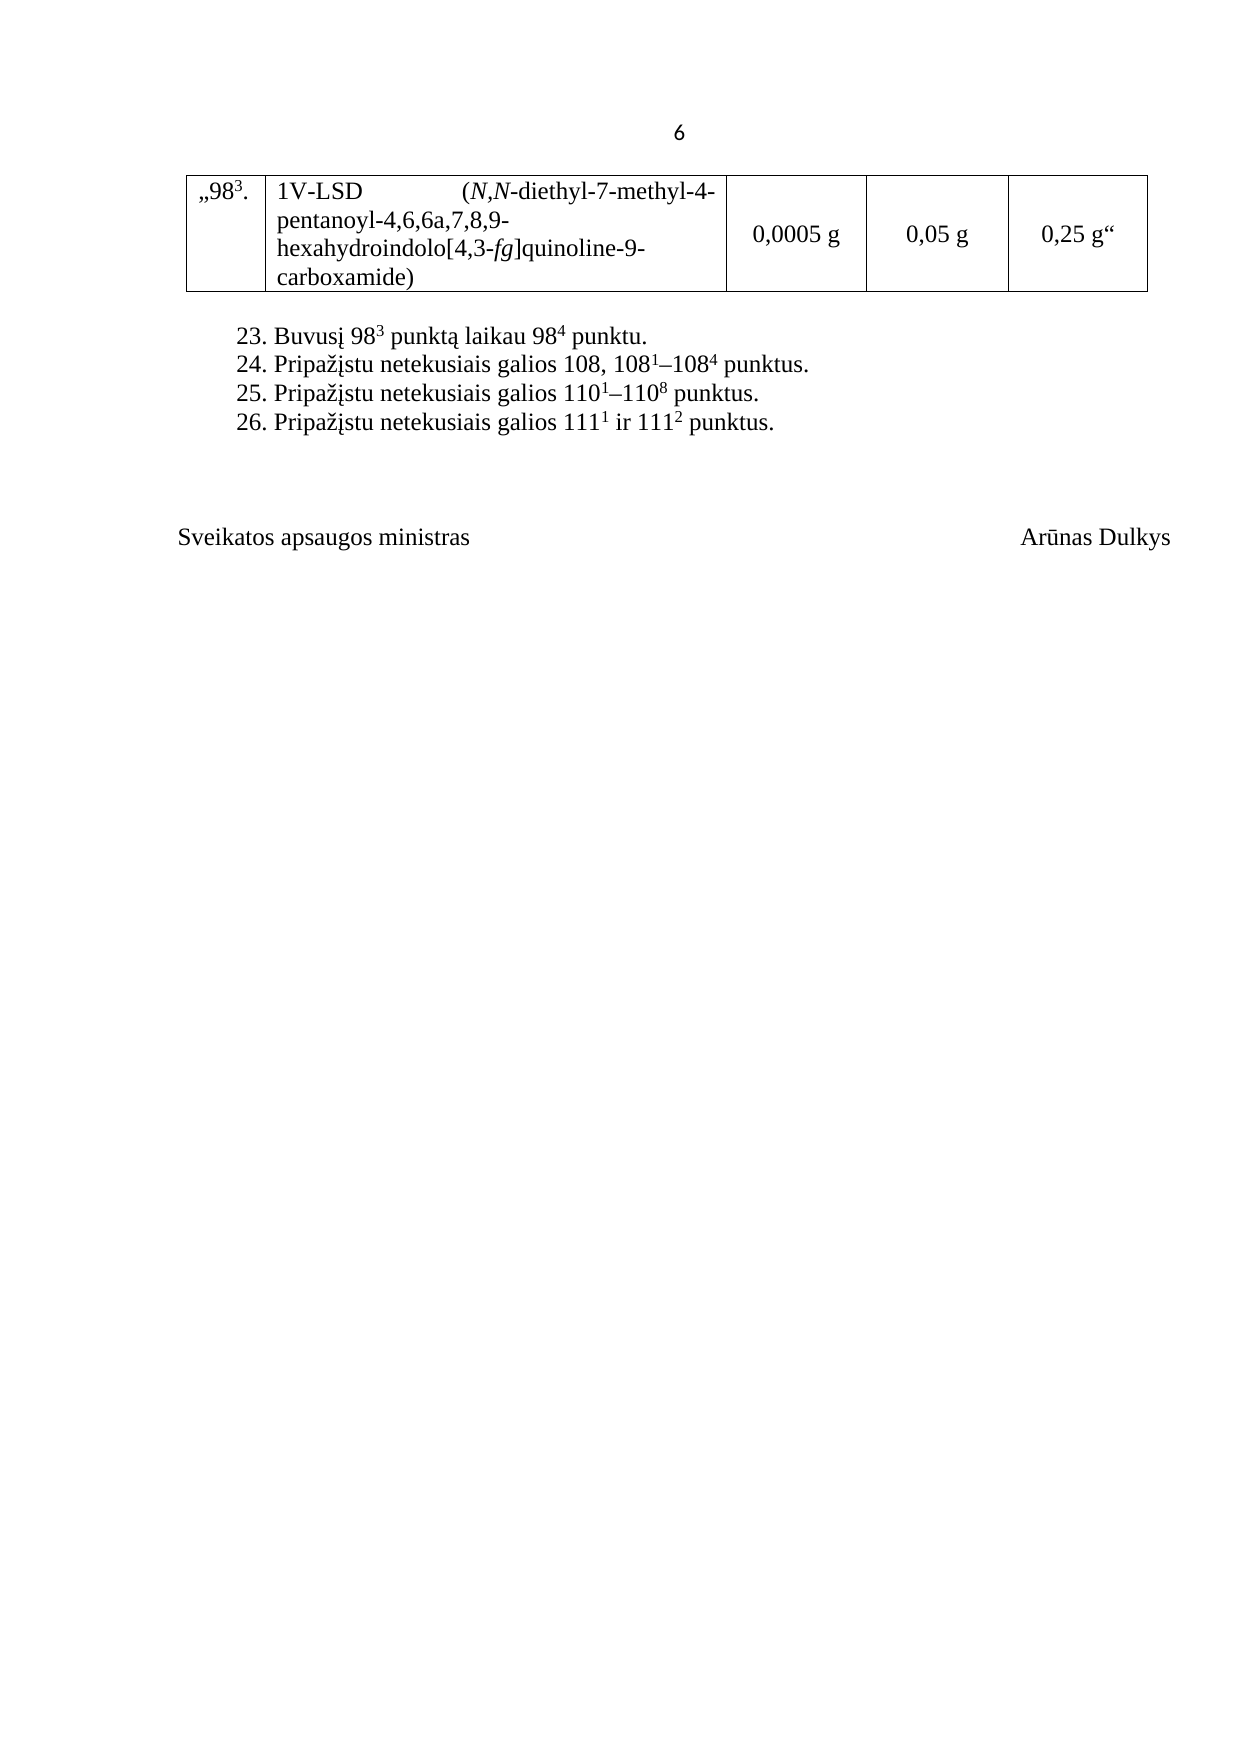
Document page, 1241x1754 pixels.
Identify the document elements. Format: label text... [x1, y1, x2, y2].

table_header 1V-LSD (N,N-diethyl-7-methyl-4-pentanoyl-4,6,6a,7,8,9-hexahydroindolo[4,3-fg]quinoline-9-carboxamide) [266, 176, 726, 291]
table_header 0,05 g [867, 176, 1008, 291]
text 26. Pripažįstu netekusiais galios 1111 ir 1112 punktus. [177, 407, 1181, 436]
table_header 0,0005 g [727, 176, 866, 291]
text Sveikatos apsaugos ministras Arūnas Dulkys [177, 522, 1181, 551]
text 23. Buvusį 983 punktą laikau 984 punktu. [177, 321, 1181, 349]
table_header „983. [187, 176, 265, 291]
text 25. Pripažįstu netekusiais galios 1101–1108 punktus. [177, 378, 1181, 407]
text 24. Pripažįstu netekusiais galios 108, 1081–1084 punktus. [177, 349, 1181, 378]
table_header 0,25 g“ [1009, 176, 1147, 291]
